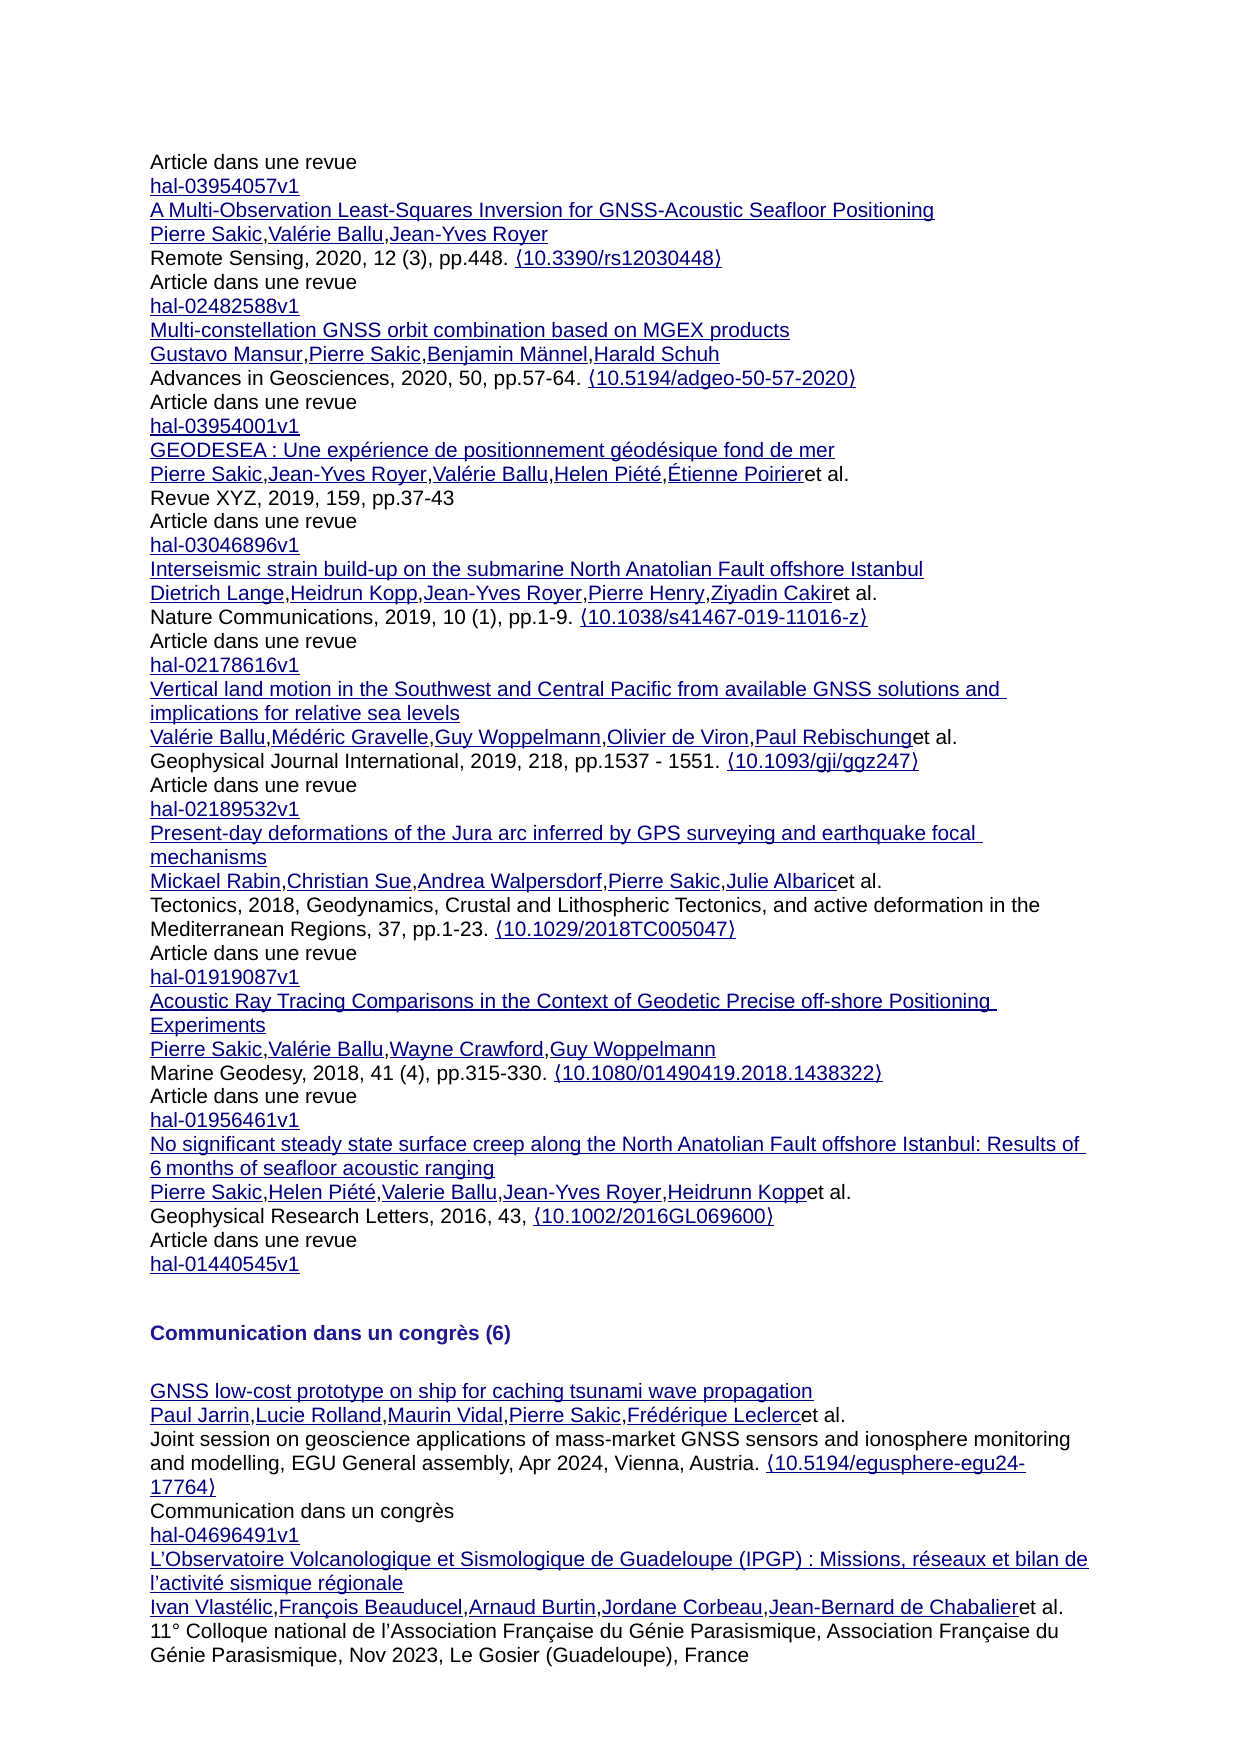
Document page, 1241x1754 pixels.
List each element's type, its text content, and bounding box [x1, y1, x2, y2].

table_header GNSS low-cost prototype on ship for caching tsunami wave propagation Paul Jarrin,Lucie Rolland,Maurin Vidal,Pierre Sakic,Frédérique Leclercet al. Joint session on geoscience applications of mass-market GNSS sensors and ionosphere monitoring and modelling, EGU General assembly, Apr 2024, Vienna, Austria. ⟨10.5194/egusphere-egu24-17764⟩ Communication dans un congrès hal-04696491v1 [150, 1379, 1090, 1547]
table_cell L’Observatoire Volcanologique et Sismologique de Guadeloupe (IPGP) : Missions, réseaux et bilan de l’activité sismique régionale Ivan Vlastélic,François Beauducel,Arnaud Burtin,Jordane Corbeau,Jean-Bernard de Chabalieret al. 11° Colloque national de l’Association Française du Génie Parasismique, Association Française du Génie Parasismique, Nov 2023, Le Gosier (Guadeloupe), France [150, 1547, 1090, 1667]
table_cell Interseismic strain build-up on the submarine North Anatolian Fault offshore Istanbul Dietrich Lange,Heidrun Kopp,Jean-Yves Royer,Pierre Henry,Ziyadin Cakiret al. Nature Communications, 2019, 10 (1), pp.1-9. ⟨10.1038/s41467-019-11016-z⟩ Article dans une revue hal-02178616v1 [150, 557, 1090, 677]
table_cell Present‐day deformations of the Jura arc inferred by GPS surveying and earthquake focal mechanisms Mickael Rabin,Christian Sue,Andrea Walpersdorf,Pierre Sakic,Julie Albaricet al. Tectonics, 2018, Geodynamics, Crustal and Lithospheric Tectonics, and active deformation in the Mediterranean Regions, 37, pp.1-23. ⟨10.1029/2018TC005047⟩ Article dans une revue hal-01919087v1 [150, 821, 1090, 988]
table_cell Vertical land motion in the Southwest and Central Pacific from available GNSS solutions and implications for relative sea levels Valérie Ballu,Médéric Gravelle,Guy Woppelmann,Olivier de Viron,Paul Rebischunget al. Geophysical Journal International, 2019, 218, pp.1537 - 1551. ⟨10.1093/gji/ggz247⟩ Article dans une revue hal-02189532v1 [150, 677, 1090, 821]
subtitle Communication dans un congrès (6) [150, 1321, 1090, 1345]
table_cell GEODESEA : Une expérience de positionnement géodésique fond de mer Pierre Sakic,Jean-Yves Royer,Valérie Ballu,Helen Piété,Étienne Poirieret al. Revue XYZ, 2019, 159, pp.37-43 Article dans une revue hal-03046896v1 [150, 438, 1090, 557]
table_cell Article dans une revue hal-03954057v1 [150, 150, 1090, 198]
table_cell Multi-constellation GNSS orbit combination based on MGEX products Gustavo Mansur,Pierre Sakic,Benjamin Männel,Harald Schuh Advances in Geosciences, 2020, 50, pp.57-64. ⟨10.5194/adgeo-50-57-2020⟩ Article dans une revue hal-03954001v1 [150, 318, 1090, 437]
table_cell No significant steady state surface creep along the North Anatolian Fault offshore Istanbul: Results of 6 months of seafloor acoustic ranging Pierre Sakic,Helen Piété,Valerie Ballu,Jean-Yves Royer,Heidrunn Koppet al. Geophysical Research Letters, 2016, 43, ⟨10.1002/2016GL069600⟩ Article dans une revue hal-01440545v1 [150, 1132, 1090, 1276]
table_cell Acoustic Ray Tracing Comparisons in the Context of Geodetic Precise off-shore Positioning Experiments Pierre Sakic,Valérie Ballu,Wayne Crawford,Guy Woppelmann Marine Geodesy, 2018, 41 (4), pp.315-330. ⟨10.1080/01490419.2018.1438322⟩ Article dans une revue hal-01956461v1 [150, 989, 1090, 1132]
table_cell A Multi-Observation Least-Squares Inversion for GNSS-Acoustic Seafloor Positioning Pierre Sakic,Valérie Ballu,Jean-Yves Royer Remote Sensing, 2020, 12 (3), pp.448. ⟨10.3390/rs12030448⟩ Article dans une revue hal-02482588v1 [150, 198, 1090, 318]
